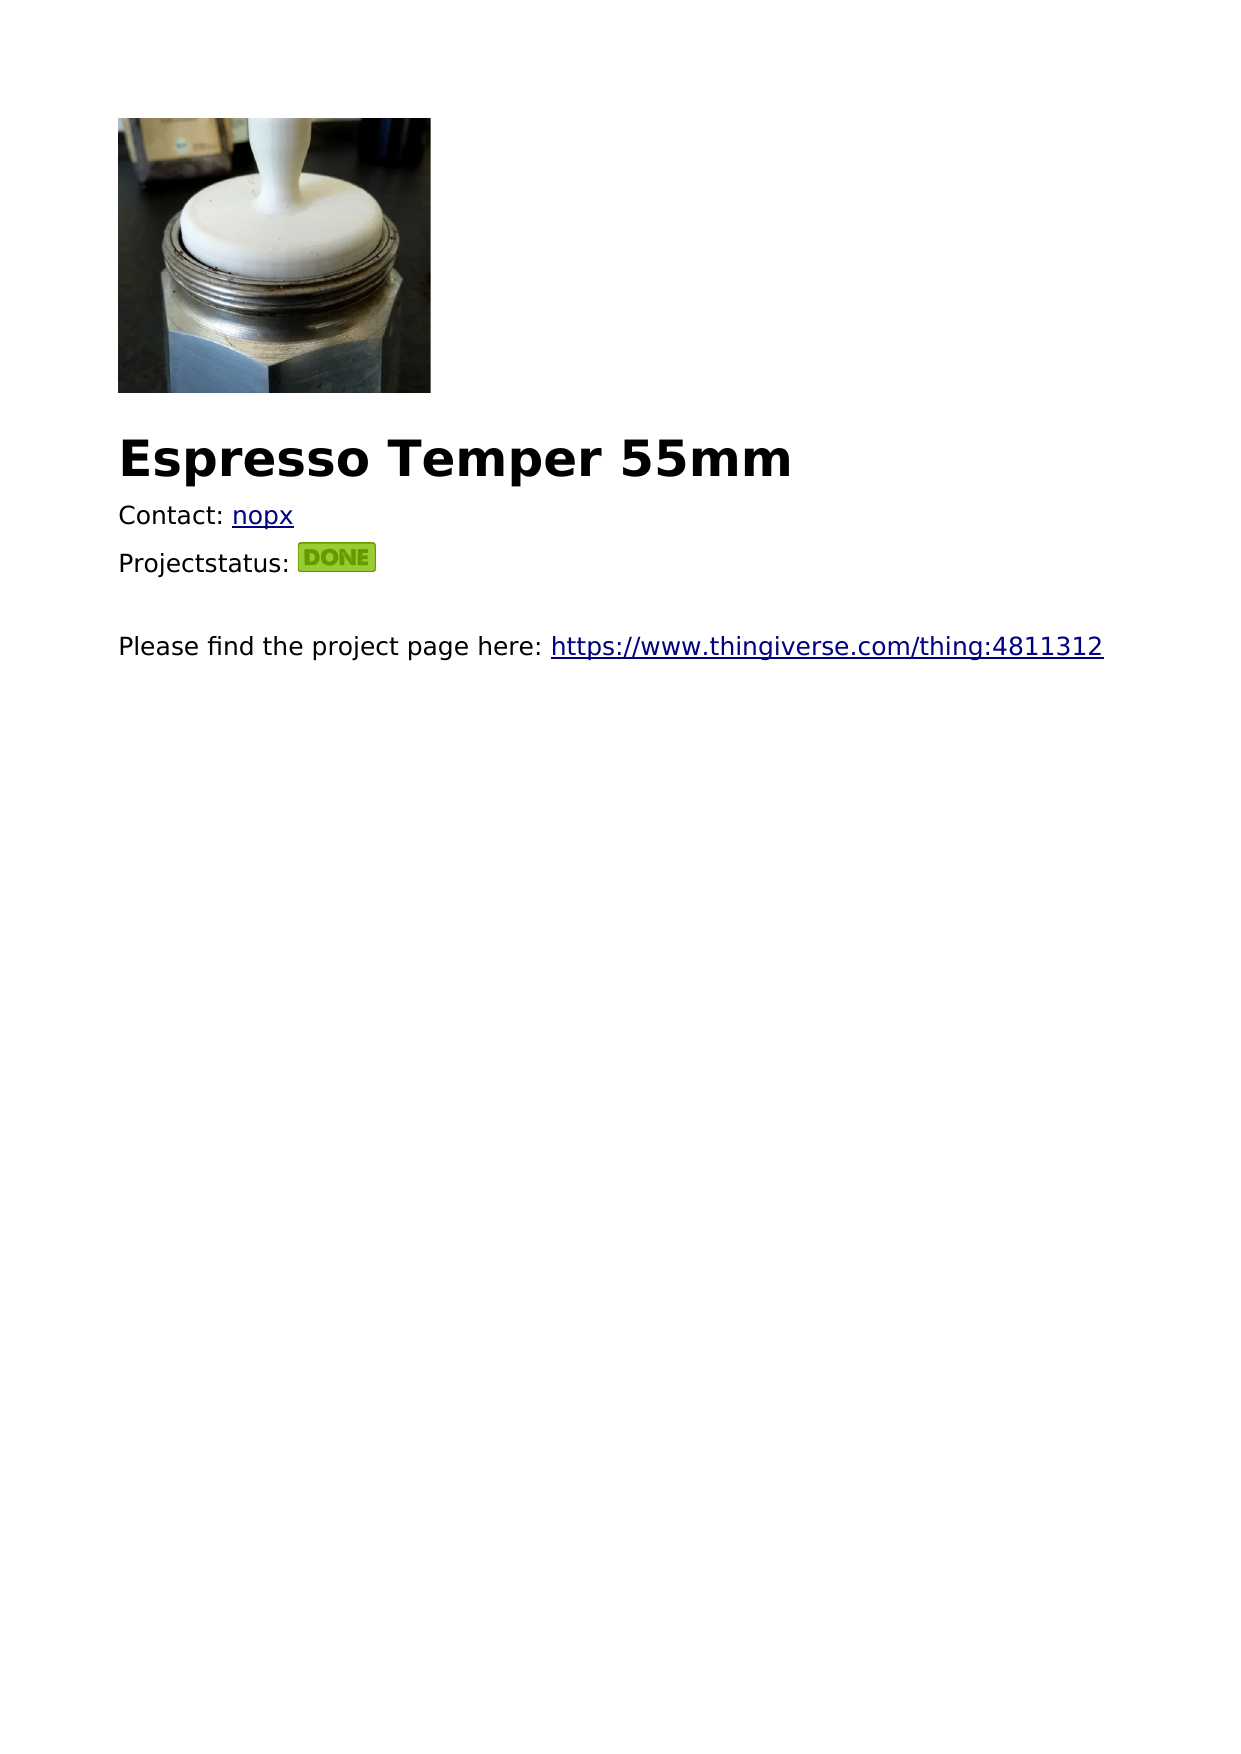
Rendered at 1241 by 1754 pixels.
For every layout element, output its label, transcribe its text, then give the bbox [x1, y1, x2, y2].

text Projectstatus: [118, 543, 1122, 578]
picture [297, 542, 376, 572]
text Contact: nopx [118, 501, 1122, 530]
picture [118, 118, 431, 393]
text Please find the project page here: https://www.thingiverse.com/thing:4811312 [118, 632, 1122, 661]
subtitle Espresso Temper 55mm [118, 430, 1122, 488]
